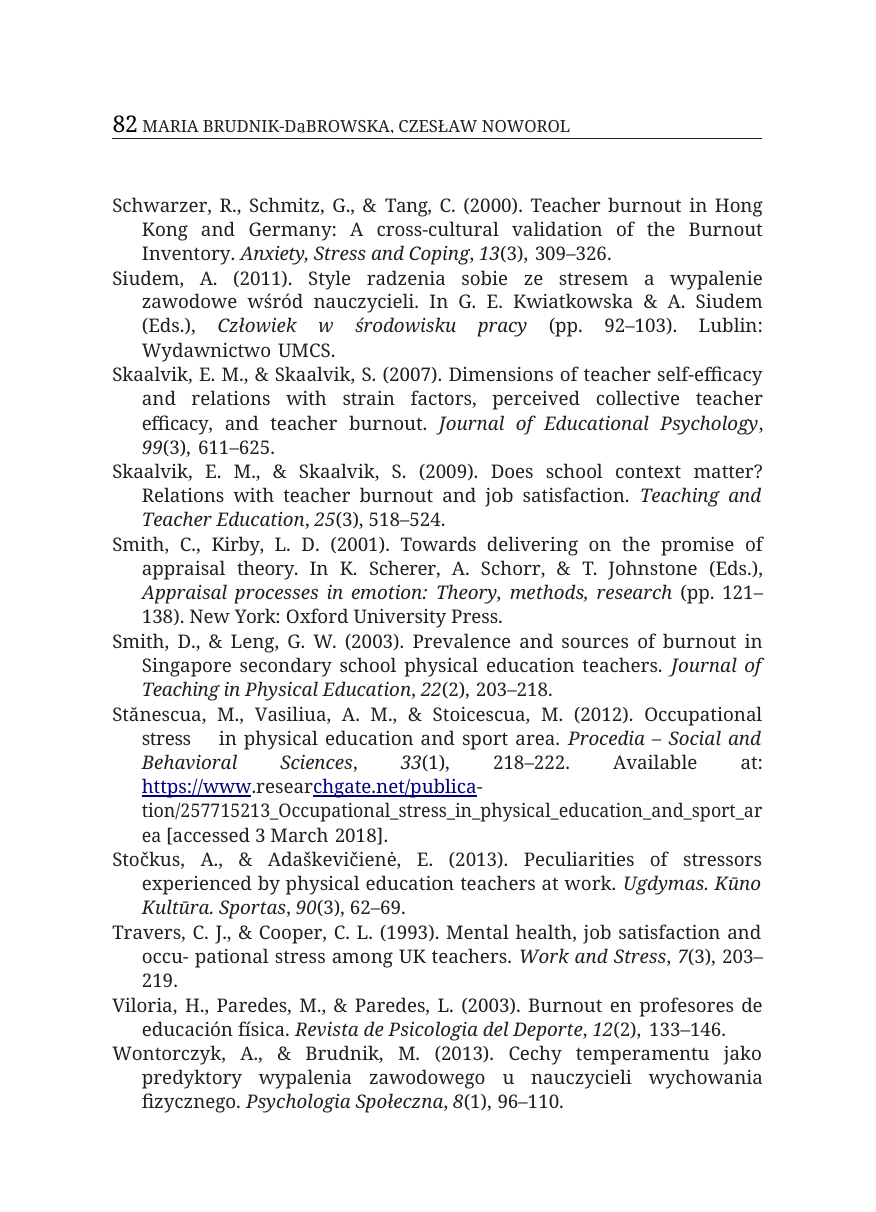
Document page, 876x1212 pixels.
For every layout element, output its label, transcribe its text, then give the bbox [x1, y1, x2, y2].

text Skaalvik, E. M., & Skaalvik, S. (2009). Does school context matter? Relations with teacher burnout and job satisfaction. Teaching and Teacher Education, 25(3), 518–524. [112, 459, 763, 532]
text Skaalvik, E. M., & Skaalvik, S. (2007). Dimensions of teacher self-efficacy and relations with strain factors, perceived collective teacher efficacy, and teacher burnout. Journal of Educational Psychology, 99(3), 611–625. [112, 363, 763, 459]
text Smith, C., Kirby, L. D. (2001). Towards delivering on the promise of appraisal theory. In K. Scherer, A. Schorr, & T. Johnstone (Eds.), Appraisal processes in emotion: Theory, methods, research (pp. 121–138). New York: Oxford University Press. [112, 532, 763, 629]
text Viloria, H., Paredes, M., & Paredes, L. (2003). Burnout en profesores de educación física. Revista de Psicologia del Deporte, 12(2), 133–146. [112, 993, 763, 1041]
text Travers, C. J., & Cooper, C. L. (1993). Mental health, job satisfaction and occu- pational stress among UK teachers. Work and Stress, 7(3), 203–219. [112, 920, 763, 993]
text Siudem, A. (2011). Style radzenia sobie ze stresem a wypalenie zawodowe wśród nauczycieli. In G. E. Kwiatkowska & A. Siudem (Eds.), Człowiek w środowisku pracy (pp. 92–103). Lublin: Wydawnictwo UMCS. [112, 266, 763, 363]
text Wontorczyk, A., & Brudnik, M. (2013). Cechy temperamentu jako predyktory wypalenia zawodowego u nauczycieli wychowania fizycznego. Psychologia Społeczna, 8(1), 96–110. [112, 1041, 763, 1114]
text Schwarzer, R., Schmitz, G., & Tang, C. (2000). Teacher burnout in Hong Kong and Germany: A cross-cultural validation of the Burnout Inventory. Anxiety, Stress and Coping, 13(3), 309–326. [112, 193, 763, 266]
text Stočkus, A., & Adaškevičienė, E. (2013). Peculiarities of stressors experienced by physical education teachers at work. Ugdymas. Kūno Kultūra. Sportas, 90(3), 62–69. [112, 847, 763, 920]
text Stănescua, M., Vasiliua, A. M., & Stoicescua, M. (2012). Occupational stress in physical education and sport area. Procedia – Social and Behavioral Sciences, 33(1), 218–222. Available at: https://www.researchgate.net/publica- tion/257715213_Occupational_stress_in_physical_education_and_sport_area [accessed 3 March 2018]. [112, 702, 763, 847]
text Smith, D., & Leng, G. W. (2003). Prevalence and sources of burnout in Singapore secondary school physical education teachers. Journal of Teaching in Physical Education, 22(2), 203–218. [112, 629, 763, 702]
